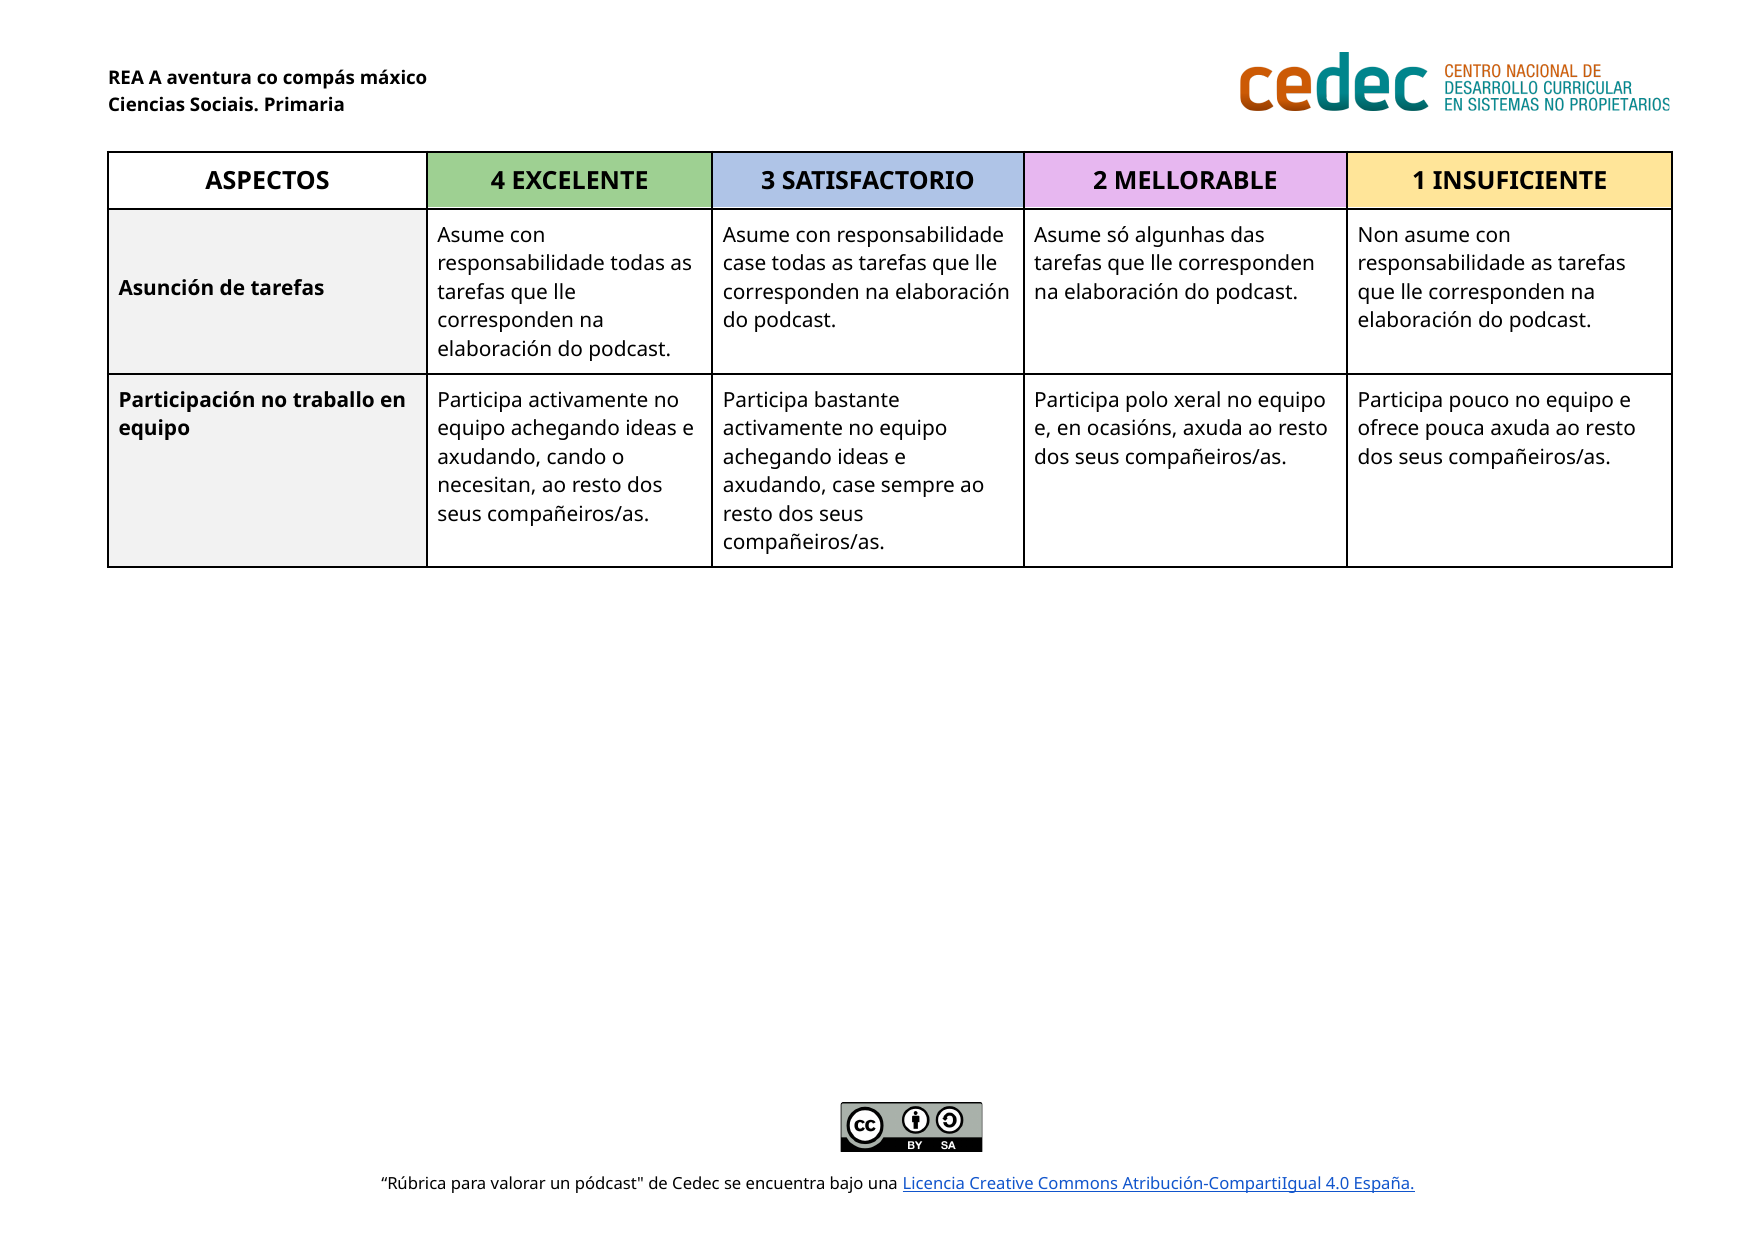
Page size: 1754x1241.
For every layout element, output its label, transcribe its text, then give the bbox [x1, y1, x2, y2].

table_cell Participa pouco no equipo e ofrece pouca axuda ao resto dos seus compañeiros/as. [1348, 375, 1671, 566]
table_cell Asume con responsabilidade todas as tarefas que lle corresponden na elaboración do podcast. [428, 210, 711, 373]
picture [840, 1102, 983, 1152]
table_cell Asunción de tarefas [109, 210, 426, 373]
table_header ASPECTOS [109, 153, 426, 207]
table_cell Participa bastante activamente no equipo achegando ideas e axudando, case sempre ao resto dos seus compañeiros/as. [713, 375, 1023, 566]
table_cell Non asume con responsabilidade as tarefas que lle corresponden na elaboración do podcast. [1348, 210, 1671, 373]
picture [1240, 52, 1670, 111]
table_cell Participación no traballo en equipo [109, 375, 426, 566]
table_cell Asume con responsabilidade case todas as tarefas que lle corresponden na elaboración do podcast. [713, 210, 1023, 373]
table_header 3 SATISFACTORIO [713, 153, 1023, 207]
table_cell Participa activamente no equipo achegando ideas e axudando, cando o necesitan, ao resto dos seus compañeiros/as. [428, 375, 711, 566]
table_header 4 EXCELENTE [428, 153, 711, 207]
table_header 2 MELLORABLE [1025, 153, 1346, 207]
table_cell Participa polo xeral no equipo e, en ocasións, axuda ao resto dos seus compañeiros/as. [1025, 375, 1346, 566]
table_cell Asume só algunhas das tarefas que lle corresponden na elaboración do podcast. [1025, 210, 1346, 373]
table_header 1 INSUFICIENTE [1348, 153, 1671, 207]
